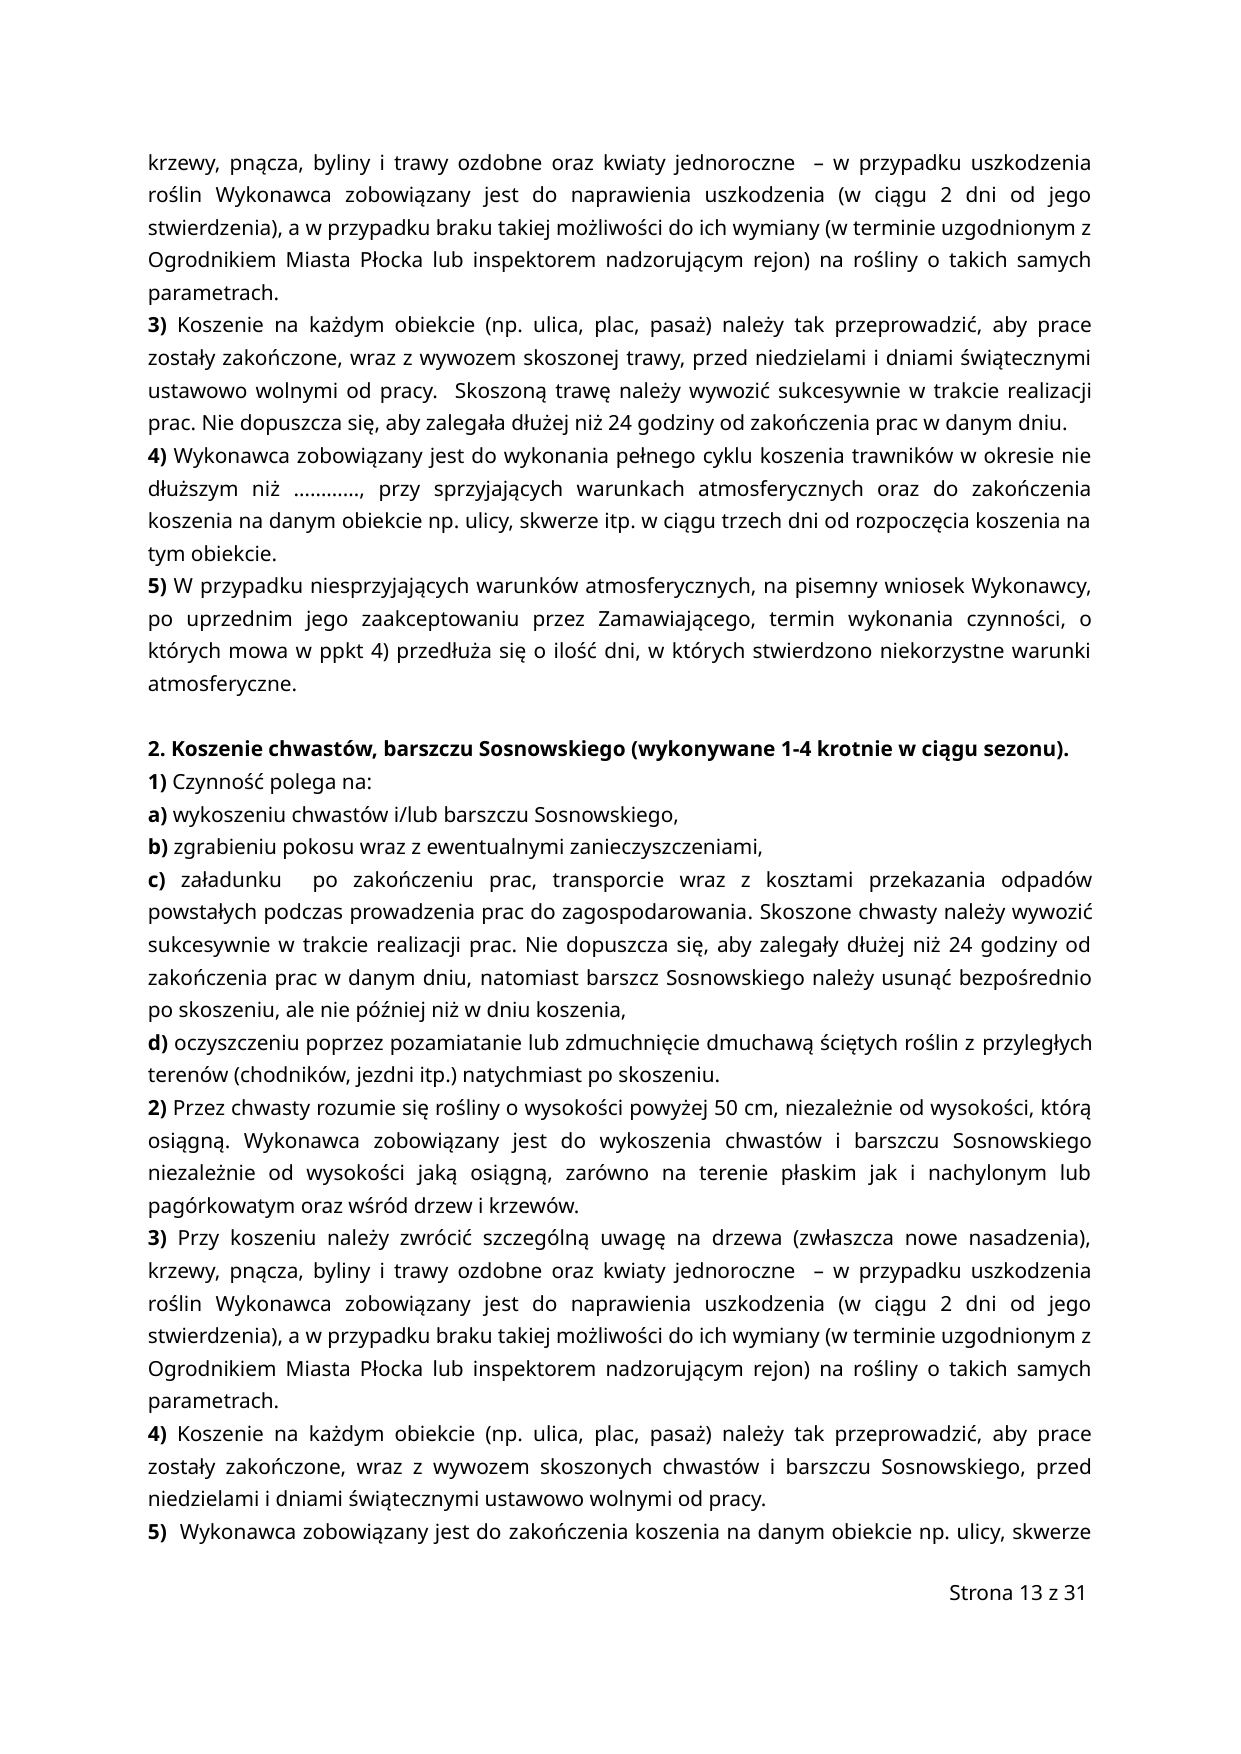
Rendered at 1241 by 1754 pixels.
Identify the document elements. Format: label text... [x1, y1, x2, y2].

text d) oczyszczeniu poprzez pozamiatanie lub zdmuchnięcie dmuchawą ściętych roślin z przyległych terenów (chodników, jezdni itp.) natychmiast po skoszeniu. [148, 1028, 1093, 1089]
text krzewy, pnącza, byliny i trawy ozdobne oraz kwiaty jednoroczne – w przypadku uszkodzenia roślin Wykonawca zobowiązany jest do naprawienia uszkodzenia (w ciągu 2 dni od jego stwierdzenia), a w przypadku braku takiej możliwości do ich wymiany (w terminie uzgodnionym z Ogrodnikiem Miasta Płocka lub inspektorem nadzorującym rejon) na rośliny o takich samych parametrach. [148, 148, 1093, 306]
text 1) Czynność polega na: [148, 767, 1093, 796]
text c) załadunku po zakończeniu prac, transporcie wraz z kosztami przekazania odpadów powstałych podczas prowadzenia prac do zagospodarowania. Skoszone chwasty należy wywozić sukcesywnie w trakcie realizacji prac. Nie dopuszcza się, aby zalegały dłużej niż 24 godziny od zakończenia prac w danym dniu, natomiast barszcz Sosnowskiego należy usunąć bezpośrednio po skoszeniu, ale nie później niż w dniu koszenia, [148, 865, 1093, 1024]
text 4) Wykonawca zobowiązany jest do wykonania pełnego cyklu koszenia trawników w okresie nie dłuższym niż …………, przy sprzyjających warunkach atmosferycznych oraz do zakończenia koszenia na danym obiekcie np. ulicy, skwerze itp. w ciągu trzech dni od rozpoczęcia koszenia na tym obiekcie. [148, 441, 1093, 567]
text b) zgrabieniu pokosu wraz z ewentualnymi zanieczyszczeniami, [148, 832, 1093, 861]
text 5) W przypadku niesprzyjających warunków atmosferycznych, na pisemny wniosek Wykonawcy, po uprzednim jego zaakceptowaniu przez Zamawiającego, termin wykonania czynności, o których mowa w ppkt 4) przedłuża się o ilość dni, w których stwierdzono niekorzystne warunki atmosferyczne. [148, 571, 1093, 698]
text 3) Koszenie na każdym obiekcie (np. ulica, plac, pasaż) należy tak przeprowadzić, aby prace zostały zakończone, wraz z wywozem skoszonej trawy, przed niedzielami i dniami świątecznymi ustawowo wolnymi od pracy. Skoszoną trawę należy wywozić sukcesywnie w trakcie realizacji prac. Nie dopuszcza się, aby zalegała dłużej niż 24 godziny od zakończenia prac w danym dniu. [148, 311, 1093, 437]
text 4) Koszenie na każdym obiekcie (np. ulica, plac, pasaż) należy tak przeprowadzić, aby prace zostały zakończone, wraz z wywozem skoszonych chwastów i barszczu Sosnowskiego, przed niedzielami i dniami świątecznymi ustawowo wolnymi od pracy. [148, 1419, 1093, 1513]
text 5) Wykonawca zobowiązany jest do zakończenia koszenia na danym obiekcie np. ulicy, skwerze [148, 1517, 1093, 1545]
text 2) Przez chwasty rozumie się rośliny o wysokości powyżej 50 cm, niezależnie od wysokości, którą osiągną. Wykonawca zobowiązany jest do wykoszenia chwastów i barszczu Sosnowskiego niezależnie od wysokości jaką osiągną, zarówno na terenie płaskim jak i nachylonym lub pagórkowatym oraz wśród drzew i krzewów. [148, 1093, 1093, 1219]
text 3) Przy koszeniu należy zwrócić szczególną uwagę na drzewa (zwłaszcza nowe nasadzenia), krzewy, pnącza, byliny i trawy ozdobne oraz kwiaty jednoroczne – w przypadku uszkodzenia roślin Wykonawca zobowiązany jest do naprawienia uszkodzenia (w ciągu 2 dni od jego stwierdzenia), a w przypadku braku takiej możliwości do ich wymiany (w terminie uzgodnionym z Ogrodnikiem Miasta Płocka lub inspektorem nadzorującym rejon) na rośliny o takich samych parametrach. [148, 1223, 1093, 1415]
text a) wykoszeniu chwastów i/lub barszczu Sosnowskiego, [148, 800, 1093, 828]
text 2. Koszenie chwastów, barszczu Sosnowskiego (wykonywane 1-4 krotnie w ciągu sezonu). [148, 734, 1093, 763]
